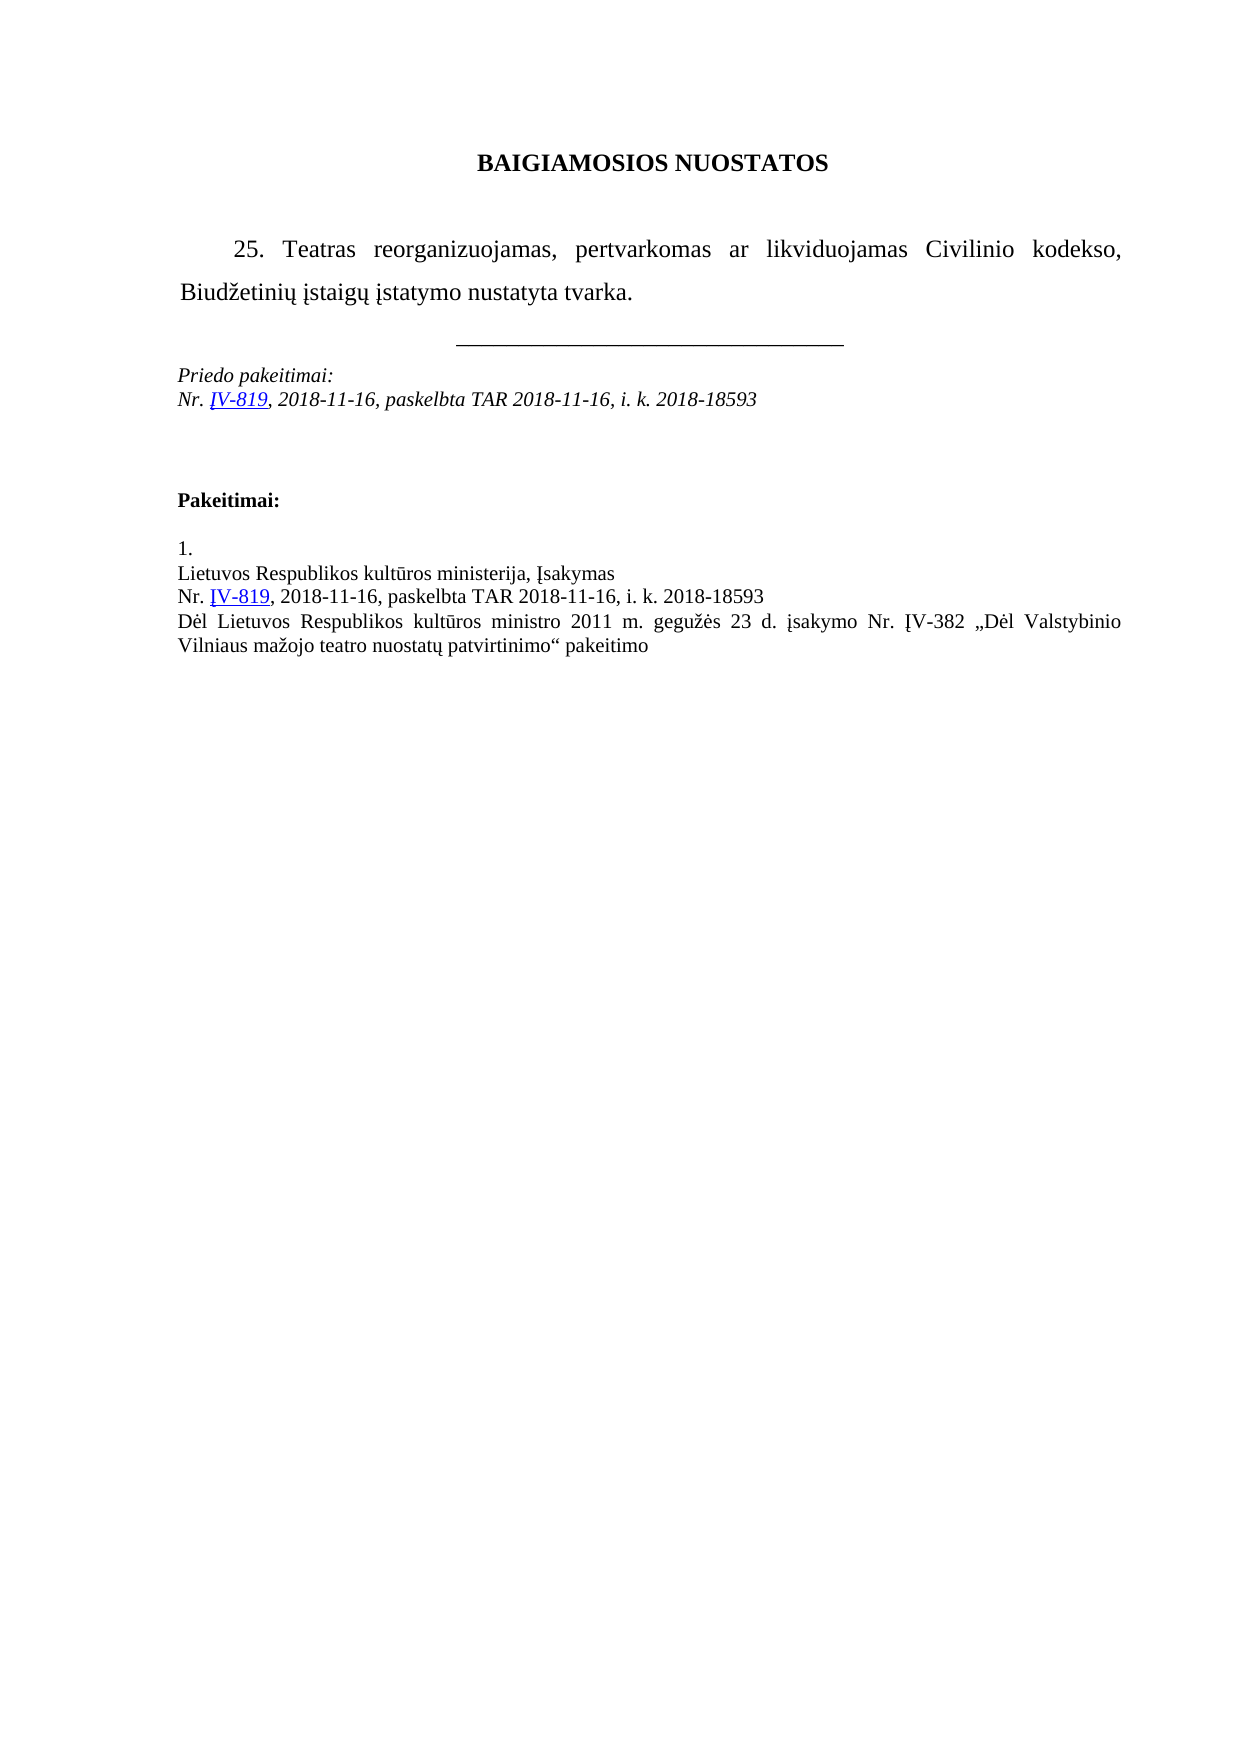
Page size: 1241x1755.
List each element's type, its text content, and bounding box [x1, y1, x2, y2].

text 25. Teatras reorganizuojamas, pertvarkomas ar likviduojamas Civilinio kodekso, Biudžetinių įstaigų įstatymo nustatyta tvarka. [180, 234, 1122, 306]
text _______________________________ [177, 320, 1122, 349]
text Pakeitimai: [177, 488, 1122, 512]
text Lietuvos Respublikos kultūros ministerija, Įsakymas [177, 560, 1122, 584]
text Nr. ĮV-819, 2018-11-16, paskelbta TAR 2018-11-16, i. k. 2018-18593 [177, 584, 1122, 608]
text 1. [177, 536, 1122, 560]
text Dėl Lietuvos Respublikos kultūros ministro 2011 m. gegužės 23 d. įsakymo Nr. ĮV-382 „Dėl Valstybinio Vilniaus mažojo teatro nuostatų patvirtinimo“ pakeitimo [177, 608, 1122, 657]
text Nr. ĮV-819, 2018-11-16, paskelbta TAR 2018-11-16, i. k. 2018-18593 [177, 387, 1122, 411]
text Priedo pakeitimai: [177, 363, 1122, 387]
text BAIGIAMOSIOS NUOSTATOS [177, 148, 1122, 176]
